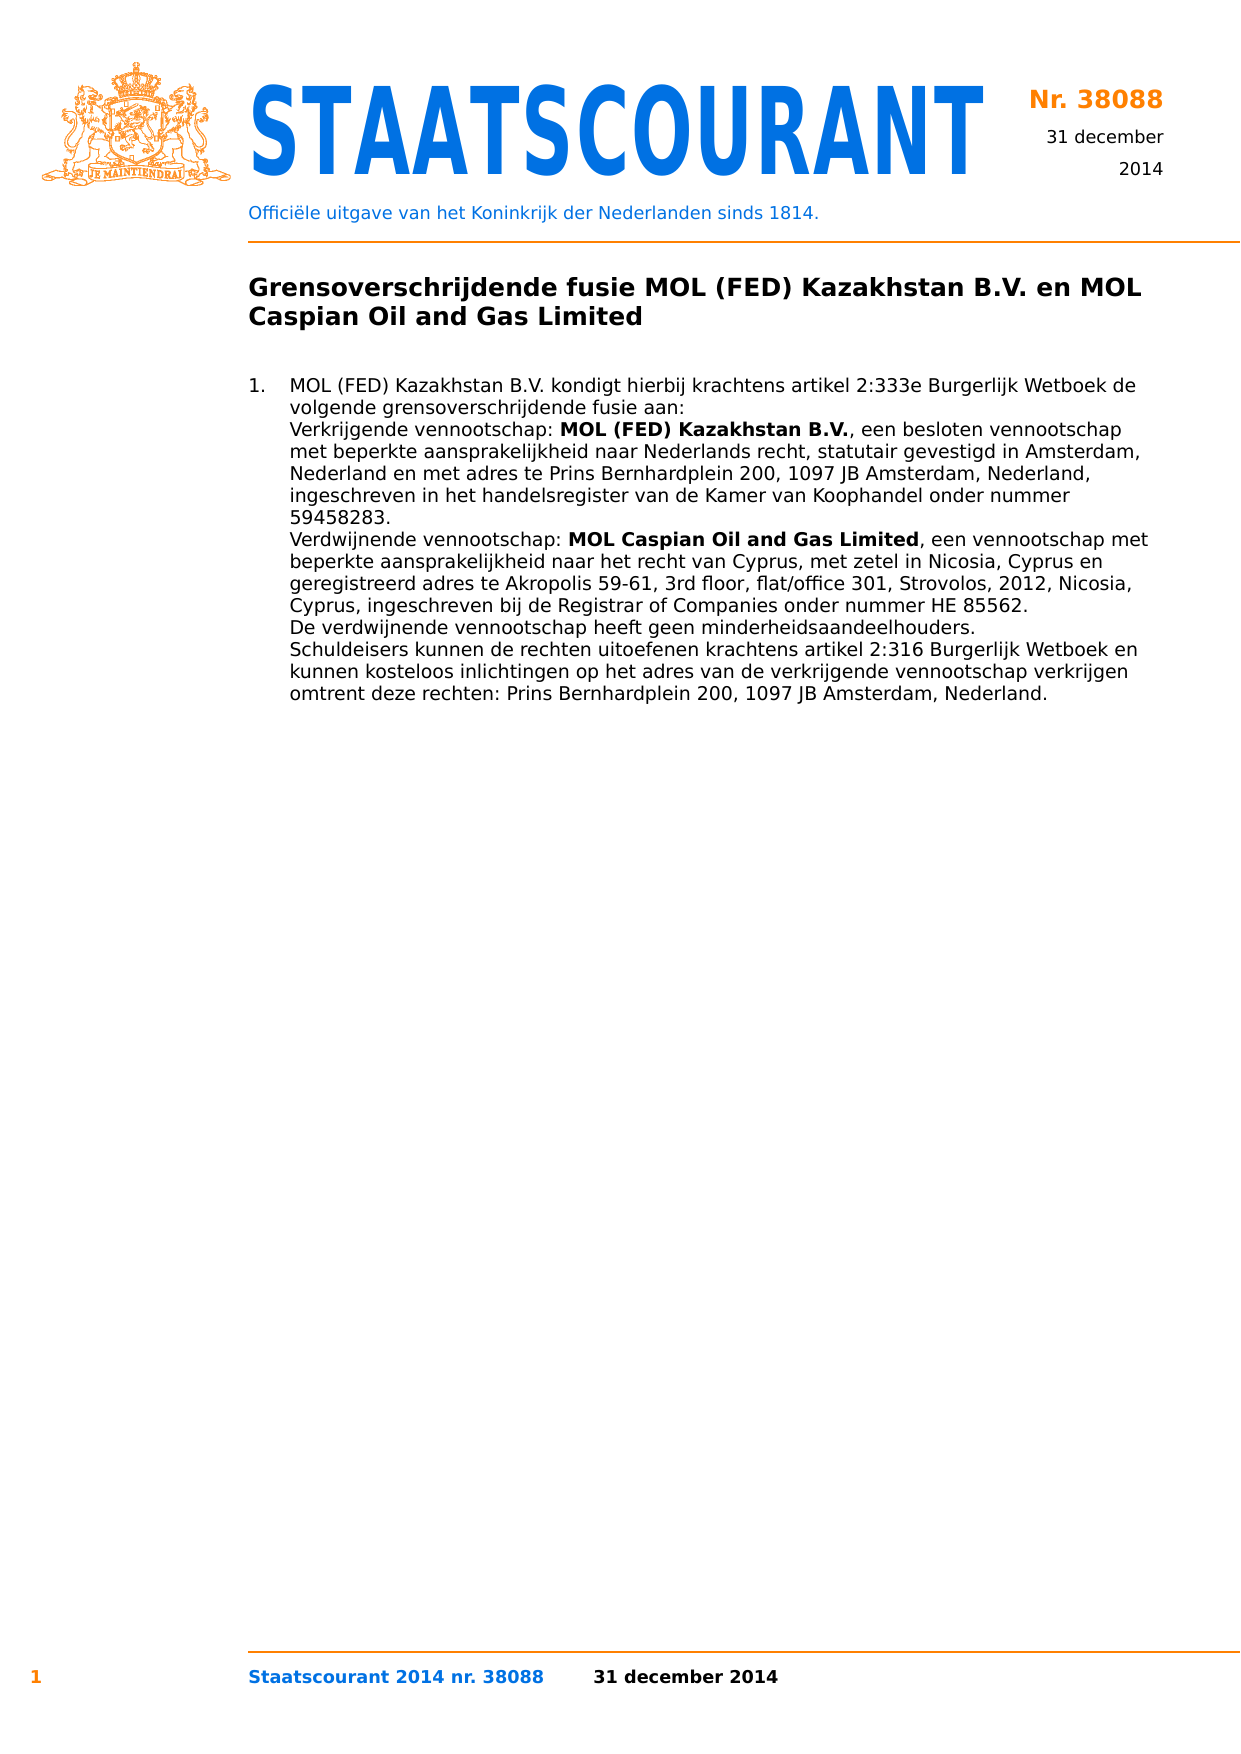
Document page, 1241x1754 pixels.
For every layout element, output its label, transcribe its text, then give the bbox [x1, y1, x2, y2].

text De verdwijnende vennootschap heeft geen minderheidsaandeelhouders. [289, 617, 1163, 639]
text Verdwijnende vennootschap: MOL Caspian Oil and Gas Limited, een vennootschap met beperkte aansprakelijkheid naar het recht van Cyprus, met zetel in Nicosia, Cyprus en geregistreerd adres te Akropolis 59-61, 3rd floor, flat/office 301, Strovolos, 2012, Nicosia, Cyprus, ingeschreven bij de Registrar of Companies onder nummer HE 85562. [289, 529, 1163, 617]
table_header STAATSCOURANT [248, 62, 998, 203]
picture [41, 62, 231, 186]
table_cell Officiële uitgave van het Koninkrijk der Nederlanden sinds 1814. [248, 203, 1240, 241]
text 1. MOL (FED) Kazakhstan B.V. kondigt hierbij krachtens artikel 2:333e Burgerlijk Wetboek de volgende grensoverschrijdende fusie aan: [248, 375, 1163, 419]
table_cell 31 december [998, 121, 1240, 153]
subtitle Grensoverschrijdende fusie MOL (FED) Kazakhstan B.V. en MOL Caspian Oil and Gas Limited [248, 273, 1163, 331]
table_header Nr. 38088 [998, 62, 1240, 121]
text Verkrijgende vennootschap: MOL (FED) Kazakhstan B.V., een besloten vennootschap met beperkte aansprakelijkheid naar Nederlands recht, statutair gevestigd in Amsterdam, Nederland en met adres te Prins Bernhardplein 200, 1097 JB Amsterdam, Nederland, ingeschreven in het handelsregister van de Kamer van Koophandel onder nummer 59458283. [289, 419, 1163, 529]
table_cell 2014 [998, 153, 1240, 203]
table_header [25, 62, 248, 241]
text Schuldeisers kunnen de rechten uitoefenen krachtens artikel 2:316 Burgerlijk Wetboek en kunnen kosteloos inlichtingen op het adres van de verkrijgende vennootschap verkrijgen omtrent deze rechten: Prins Bernhardplein 200, 1097 JB Amsterdam, Nederland. [289, 639, 1163, 705]
